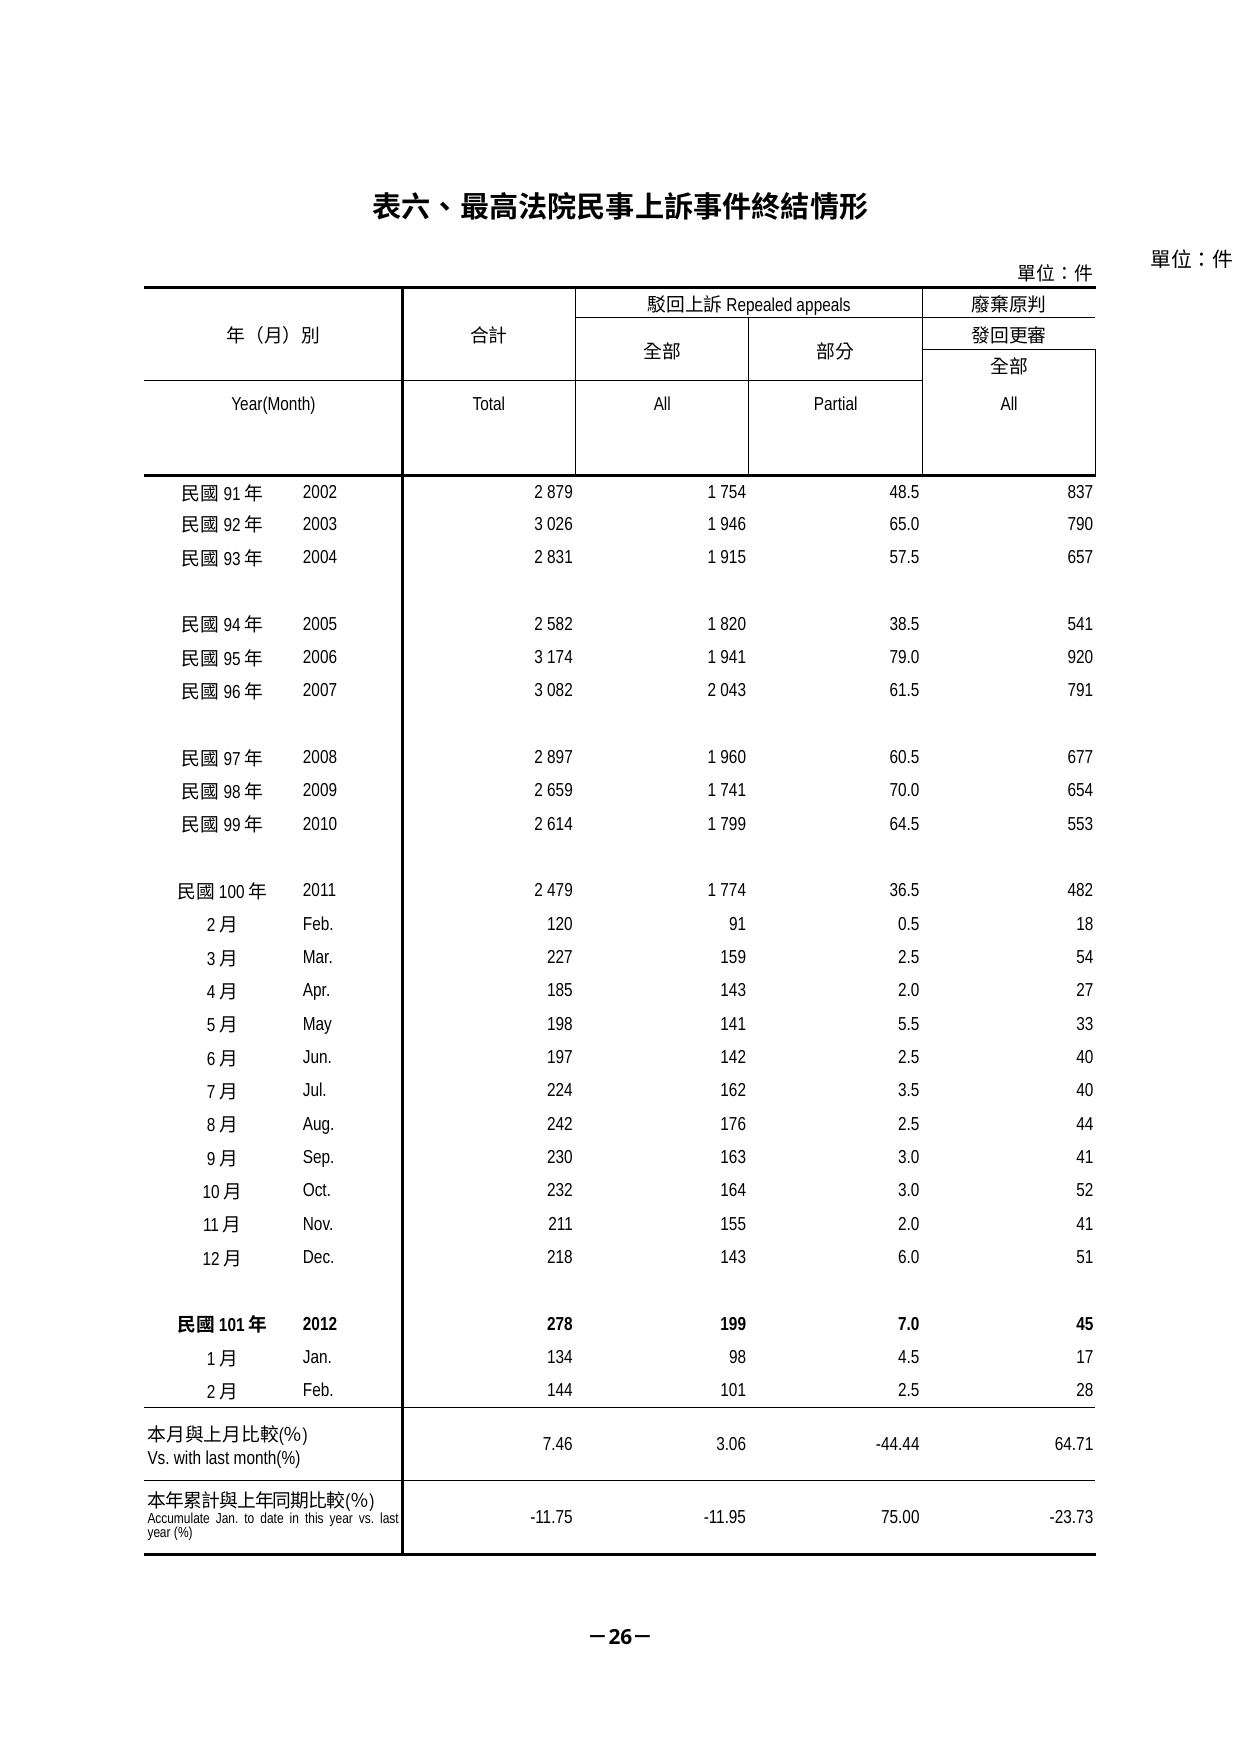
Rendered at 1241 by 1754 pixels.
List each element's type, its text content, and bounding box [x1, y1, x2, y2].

table_cell 9月 [144, 1140, 300, 1173]
table_cell 民國101年 [144, 1307, 300, 1340]
table_cell 541 [922, 607, 1096, 640]
table_cell 91 [575, 907, 749, 940]
table_cell 民國 96年 [144, 674, 300, 707]
table_cell 28 [922, 1374, 1096, 1407]
table_cell Nov. [300, 1207, 401, 1240]
table_cell 64.5 [749, 807, 922, 840]
table_cell [300, 707, 401, 740]
table_header 廢棄原判 [923, 289, 1096, 317]
table_cell [749, 707, 922, 740]
table_cell 民國 94年 [144, 607, 300, 640]
table_cell 197 [404, 1040, 575, 1073]
table_cell 2 582 [404, 607, 575, 640]
table_header 駁回上訴Repealed appeals [576, 289, 922, 317]
table_cell 發回更審 [923, 317, 1096, 348]
table_cell 198 [404, 1007, 575, 1040]
table_cell 278 [404, 1307, 575, 1340]
table_cell 2月 [144, 907, 300, 940]
table_cell [922, 1274, 1096, 1307]
table_cell 227 [404, 940, 575, 973]
table_cell 70.0 [749, 774, 922, 807]
table_cell 40 [922, 1040, 1096, 1073]
table_cell 51 [922, 1240, 1096, 1273]
table_cell 657 [922, 540, 1096, 573]
text 單位：件 [148, 259, 1092, 286]
table_cell 3 026 [404, 507, 575, 540]
table_cell 79.0 [749, 640, 922, 673]
table_cell 2.5 [749, 940, 922, 973]
table_cell 155 [575, 1207, 749, 1240]
table_cell 553 [922, 807, 1096, 840]
table_cell [922, 840, 1096, 873]
table_cell 7月 [144, 1074, 300, 1107]
table_header 合計 [404, 289, 575, 380]
table_cell Jan. [300, 1340, 401, 1373]
table_cell 1 941 [575, 640, 749, 673]
table_cell [575, 707, 749, 740]
table_cell 230 [404, 1140, 575, 1173]
table_cell 2 659 [404, 774, 575, 807]
table_cell 40 [922, 1074, 1096, 1107]
table_cell 57.5 [749, 540, 922, 573]
table_cell 2011 [300, 874, 401, 907]
table_cell 52 [922, 1174, 1096, 1207]
table_cell 1 774 [575, 874, 749, 907]
table_cell 4月 [144, 974, 300, 1007]
table_cell 6.0 [749, 1240, 922, 1273]
table_cell -11.75 [404, 1481, 575, 1553]
table_cell Partial [749, 381, 922, 473]
table_cell Sep. [300, 1140, 401, 1173]
table_cell 2 043 [575, 674, 749, 707]
table_cell 3 174 [404, 640, 575, 673]
table_cell 64.71 [922, 1407, 1096, 1480]
text 表六、最高法院民事上訴事件終結情形 [148, 183, 1092, 225]
table_cell 2.5 [749, 1040, 922, 1073]
table_cell -44.44 [749, 1408, 922, 1480]
table_cell 2 479 [404, 874, 575, 907]
table_cell 218 [404, 1240, 575, 1273]
table_cell 482 [922, 874, 1096, 907]
table_cell 民國 99年 [144, 807, 300, 840]
table_cell 2 879 [404, 477, 575, 507]
table_cell All [923, 380, 1095, 473]
table_cell 144 [404, 1374, 575, 1407]
table_cell 2007 [300, 674, 401, 707]
table_cell [300, 1274, 401, 1307]
table_cell 60.5 [749, 740, 922, 773]
table_cell All [576, 381, 748, 473]
table_cell Dec. [300, 1240, 401, 1273]
table_cell 120 [404, 907, 575, 940]
table_cell [749, 1274, 922, 1307]
table_cell 8月 [144, 1107, 300, 1140]
table_cell 27 [922, 974, 1096, 1007]
table_cell 199 [575, 1307, 749, 1340]
table_cell [922, 574, 1096, 607]
table_cell 176 [575, 1107, 749, 1140]
table_cell 本月與上月比較(％) Vs. with last month(%) [144, 1408, 401, 1480]
table_cell 2012 [300, 1307, 401, 1340]
table_cell [922, 707, 1096, 740]
table_cell 164 [575, 1174, 749, 1207]
table_cell 民國 92年 [144, 507, 300, 540]
table_cell 本年累計與上年同期比較(％) Accumulate Jan. to date in this year vs. last year (%) [144, 1481, 401, 1553]
table_cell 44 [922, 1107, 1096, 1140]
table_cell 141 [575, 1007, 749, 1040]
table_cell 2月 [144, 1374, 300, 1407]
table_cell 920 [922, 640, 1096, 673]
table_cell 2002 [300, 477, 401, 507]
table_cell 0.5 [749, 907, 922, 940]
table_cell [404, 707, 575, 740]
table_cell 1月 [144, 1340, 300, 1373]
table_cell Total [404, 381, 575, 473]
table_header 年（月）別 [144, 289, 401, 380]
table_cell 民國 95年 [144, 640, 300, 673]
table_cell 民國 91年 [144, 477, 300, 507]
table_cell 1 915 [575, 540, 749, 573]
table_cell Apr. [300, 974, 401, 1007]
table_cell [404, 840, 575, 873]
table_cell Year(Month) [144, 381, 401, 473]
table_cell 部分 [749, 318, 922, 380]
table_cell [144, 840, 300, 873]
table_cell -11.95 [575, 1481, 749, 1553]
table_cell 3 082 [404, 674, 575, 707]
table_cell 10月 [144, 1174, 300, 1207]
table_cell May [300, 1007, 401, 1040]
table_cell 142 [575, 1040, 749, 1073]
table_cell 143 [575, 974, 749, 1007]
table_cell 全部 [576, 318, 748, 380]
table_cell [749, 574, 922, 607]
table_cell 45 [922, 1307, 1096, 1340]
text [1150, 268, 1240, 275]
table_cell 101 [575, 1374, 749, 1407]
table_cell 677 [922, 740, 1096, 773]
table_cell 2010 [300, 807, 401, 840]
table_cell 2 614 [404, 807, 575, 840]
table_cell 837 [922, 477, 1096, 507]
table_cell [404, 1274, 575, 1307]
table_cell 2009 [300, 774, 401, 807]
table_cell 12月 [144, 1240, 300, 1273]
table_cell [300, 840, 401, 873]
table_cell [575, 840, 749, 873]
table_cell Jul. [300, 1074, 401, 1107]
table_cell 1 754 [575, 477, 749, 507]
table_cell 1 820 [575, 607, 749, 640]
table_cell 54 [922, 940, 1096, 973]
table_cell 48.5 [749, 477, 922, 507]
table_cell 654 [922, 774, 1096, 807]
table_cell Mar. [300, 940, 401, 973]
table_cell [749, 840, 922, 873]
table_cell 1 799 [575, 807, 749, 840]
table_cell 2.5 [749, 1107, 922, 1140]
table_cell 159 [575, 940, 749, 973]
table_cell 61.5 [749, 674, 922, 707]
table_cell 2008 [300, 740, 401, 773]
table_cell [144, 707, 300, 740]
table_cell 3.0 [749, 1140, 922, 1173]
table_cell 3月 [144, 940, 300, 973]
table_cell 41 [922, 1207, 1096, 1240]
table_cell 2.5 [749, 1374, 922, 1407]
table_cell 232 [404, 1174, 575, 1207]
table_cell Feb. [300, 1374, 401, 1407]
table_cell Oct. [300, 1174, 401, 1207]
table_cell 4.5 [749, 1340, 922, 1373]
text [1150, 235, 1240, 243]
table_cell 18 [922, 907, 1096, 940]
table_cell 33 [922, 1007, 1096, 1040]
table_cell 2004 [300, 540, 401, 573]
table_cell 1 946 [575, 507, 749, 540]
table_cell [404, 574, 575, 607]
table_cell Aug. [300, 1107, 401, 1140]
text 單位：件 [1150, 243, 1240, 268]
table_cell 791 [922, 674, 1096, 707]
table_cell 民國 98年 [144, 774, 300, 807]
table_cell Feb. [300, 907, 401, 940]
table_cell 2005 [300, 607, 401, 640]
table_cell 65.0 [749, 507, 922, 540]
table_cell 7.46 [404, 1408, 575, 1480]
table_cell 5月 [144, 1007, 300, 1040]
table_cell 185 [404, 974, 575, 1007]
table_cell 36.5 [749, 874, 922, 907]
table_cell 75.00 [749, 1481, 922, 1553]
table_cell 2 831 [404, 540, 575, 573]
table_cell 242 [404, 1107, 575, 1140]
table_cell [575, 1274, 749, 1307]
table_cell [144, 574, 300, 607]
table_cell 134 [404, 1340, 575, 1373]
table_cell 2 897 [404, 740, 575, 773]
table_cell 6月 [144, 1040, 300, 1073]
table_cell 211 [404, 1207, 575, 1240]
table_cell 民國100年 [144, 874, 300, 907]
table_cell [144, 1274, 300, 1307]
table_cell 790 [922, 507, 1096, 540]
table_cell 3.5 [749, 1074, 922, 1107]
table_cell 5.5 [749, 1007, 922, 1040]
table_cell 民國 97年 [144, 740, 300, 773]
table_cell 民國 93年 [144, 540, 300, 573]
table_cell 2.0 [749, 974, 922, 1007]
table_cell 162 [575, 1074, 749, 1107]
table_cell 98 [575, 1340, 749, 1373]
table_cell 7.0 [749, 1307, 922, 1340]
table_cell 11月 [144, 1207, 300, 1240]
table_cell 17 [922, 1340, 1096, 1373]
table_cell Jun. [300, 1040, 401, 1073]
table_cell 2.0 [749, 1207, 922, 1240]
table_cell 224 [404, 1074, 575, 1107]
table_cell 3.0 [749, 1174, 922, 1207]
table_cell 1 741 [575, 774, 749, 807]
table_cell 38.5 [749, 607, 922, 640]
table_cell 3.06 [575, 1408, 749, 1480]
table_cell 41 [922, 1140, 1096, 1173]
table_cell 1 960 [575, 740, 749, 773]
table_cell 143 [575, 1240, 749, 1273]
table_cell 2003 [300, 507, 401, 540]
table_cell [300, 574, 401, 607]
table_cell 2006 [300, 640, 401, 673]
table_cell [575, 574, 749, 607]
table_cell 163 [575, 1140, 749, 1173]
table_cell -23.73 [922, 1480, 1096, 1553]
table_cell 全部 [923, 350, 1095, 380]
